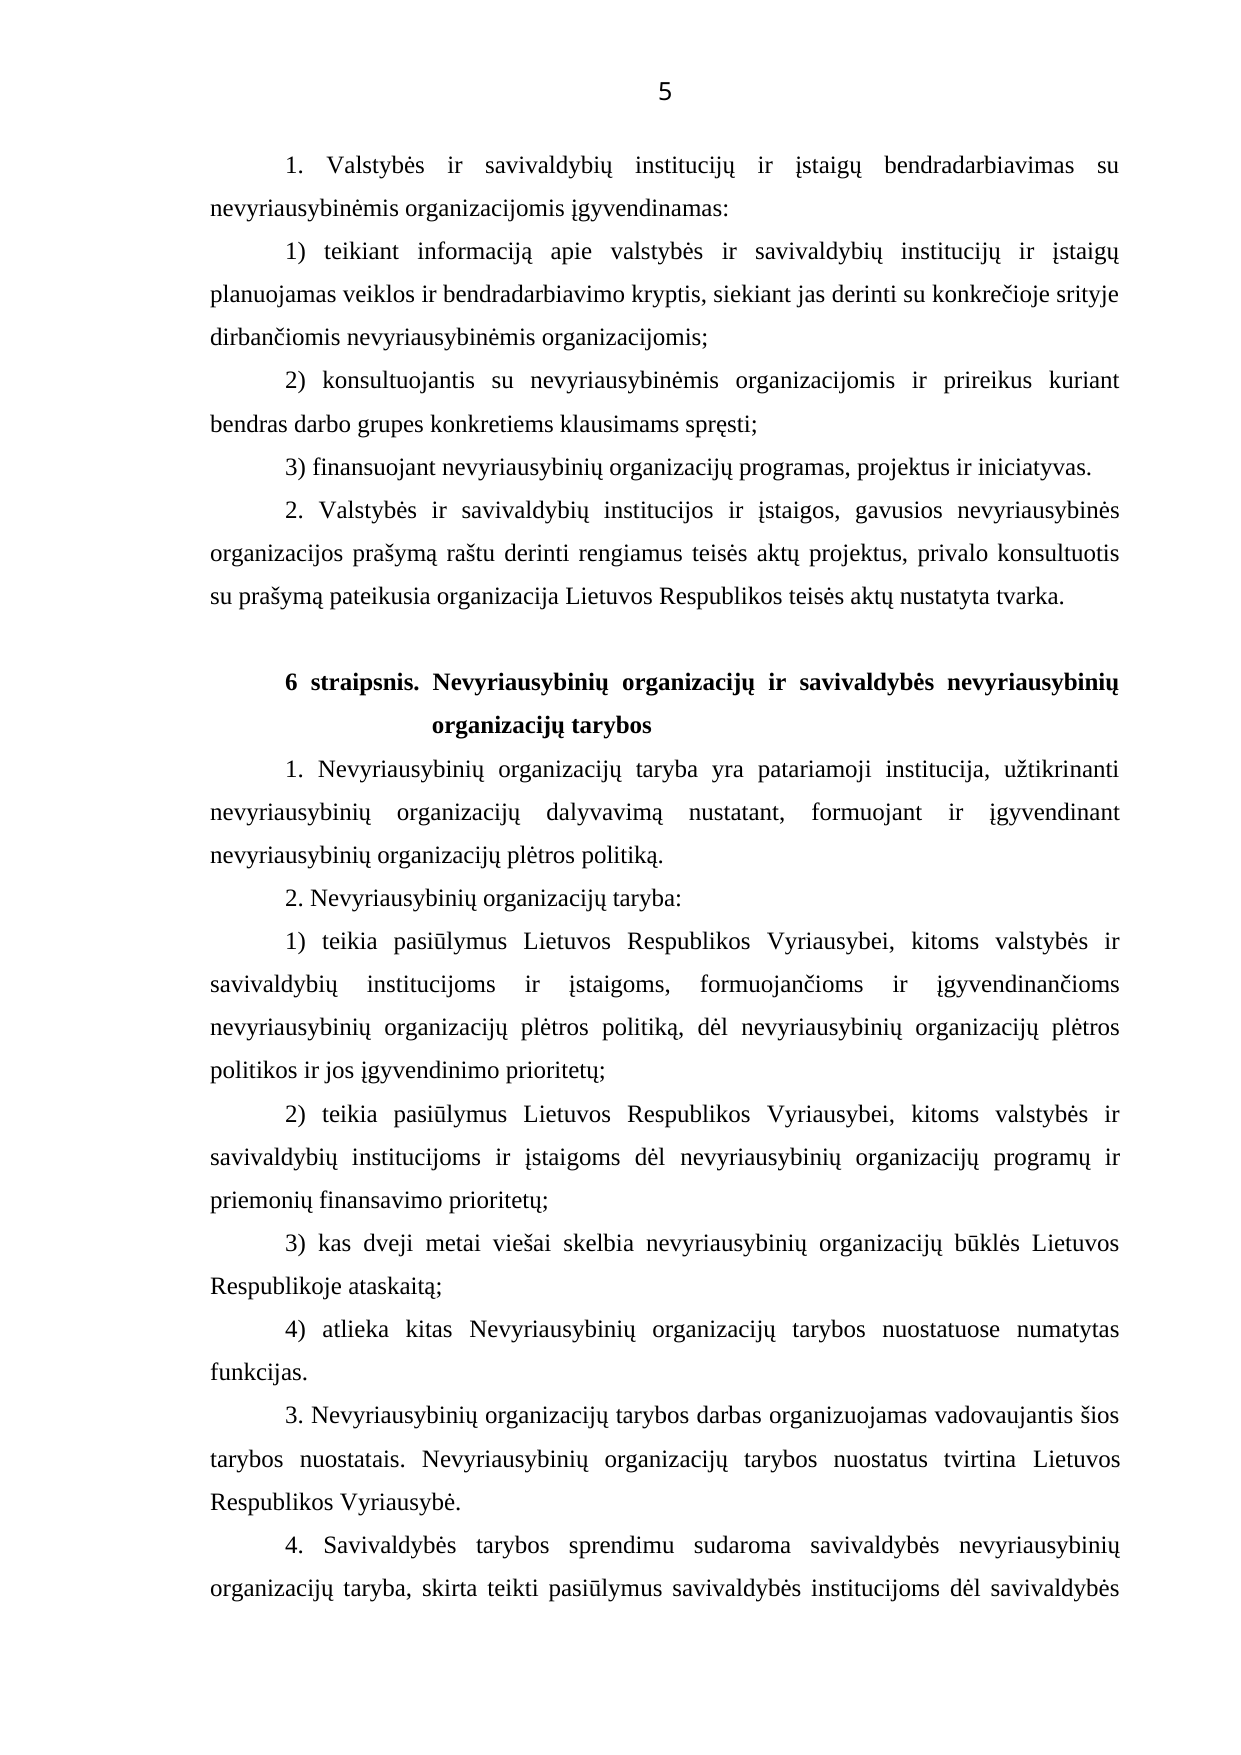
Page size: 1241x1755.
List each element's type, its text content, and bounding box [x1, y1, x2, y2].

text 6 straipsnis. Nevyriausybinių organizacijų ir savivaldybės nevyriausybinių organizacijų tarybos [285, 667, 1120, 739]
text 1) teikiant informaciją apie valstybės ir savivaldybių institucijų ir įstaigų planuojamas veiklos ir bendradarbiavimo kryptis, siekiant jas derinti su konkrečioje srityje dirbančiomis nevyriausybinėmis organizacijomis; [210, 236, 1120, 351]
text 1. Valstybės ir savivaldybių institucijų ir įstaigų bendradarbiavimas su nevyriausybinėmis organizacijomis įgyvendinamas: [210, 150, 1120, 222]
text 1) teikia pasiūlymus Lietuvos Respublikos Vyriausybei, kitoms valstybės ir savivaldybių institucijoms ir įstaigoms, formuojančioms ir įgyvendinančioms nevyriausybinių organizacijų plėtros politiką, dėl nevyriausybinių organizacijų plėtros politikos ir jos įgyvendinimo prioritetų; [210, 926, 1120, 1084]
text 3) finansuojant nevyriausybinių organizacijų programas, projektus ir iniciatyvas. [210, 452, 1120, 481]
text 2. Nevyriausybinių organizacijų taryba: [210, 883, 1120, 912]
text 3) kas dveji metai viešai skelbia nevyriausybinių organizacijų būklės Lietuvos Respublikoje ataskaitą; [210, 1228, 1120, 1300]
text 2) konsultuojantis su nevyriausybinėmis organizacijomis ir prireikus kuriant bendras darbo grupes konkretiems klausimams spręsti; [210, 366, 1120, 437]
text 1. Nevyriausybinių organizacijų taryba yra patariamoji institucija, užtikrinanti nevyriausybinių organizacijų dalyvavimą nustatant, formuojant ir įgyvendinant nevyriausybinių organizacijų plėtros politiką. [210, 754, 1120, 869]
text 2. Valstybės ir savivaldybių institucijos ir įstaigos, gavusios nevyriausybinės organizacijos prašymą raštu derinti rengiamus teisės aktų projektus, privalo konsultuotis su prašymą pateikusia organizacija Lietuvos Respublikos teisės aktų nustatyta tvarka. [210, 495, 1120, 610]
text 4) atlieka kitas Nevyriausybinių organizacijų tarybos nuostatuose numatytas funkcijas. [210, 1314, 1120, 1386]
text 2) teikia pasiūlymus Lietuvos Respublikos Vyriausybei, kitoms valstybės ir savivaldybių institucijoms ir įstaigoms dėl nevyriausybinių organizacijų programų ir priemonių finansavimo prioritetų; [210, 1099, 1120, 1214]
text 3. Nevyriausybinių organizacijų tarybos darbas organizuojamas vadovaujantis šios tarybos nuostatais. Nevyriausybinių organizacijų tarybos nuostatus tvirtina Lietuvos Respublikos Vyriausybė. [210, 1401, 1120, 1516]
text 4. Savivaldybės tarybos sprendimu sudaroma savivaldybės nevyriausybinių organizacijų taryba, skirta teikti pasiūlymus savivaldybės institucijoms dėl savivaldybės [210, 1530, 1120, 1602]
